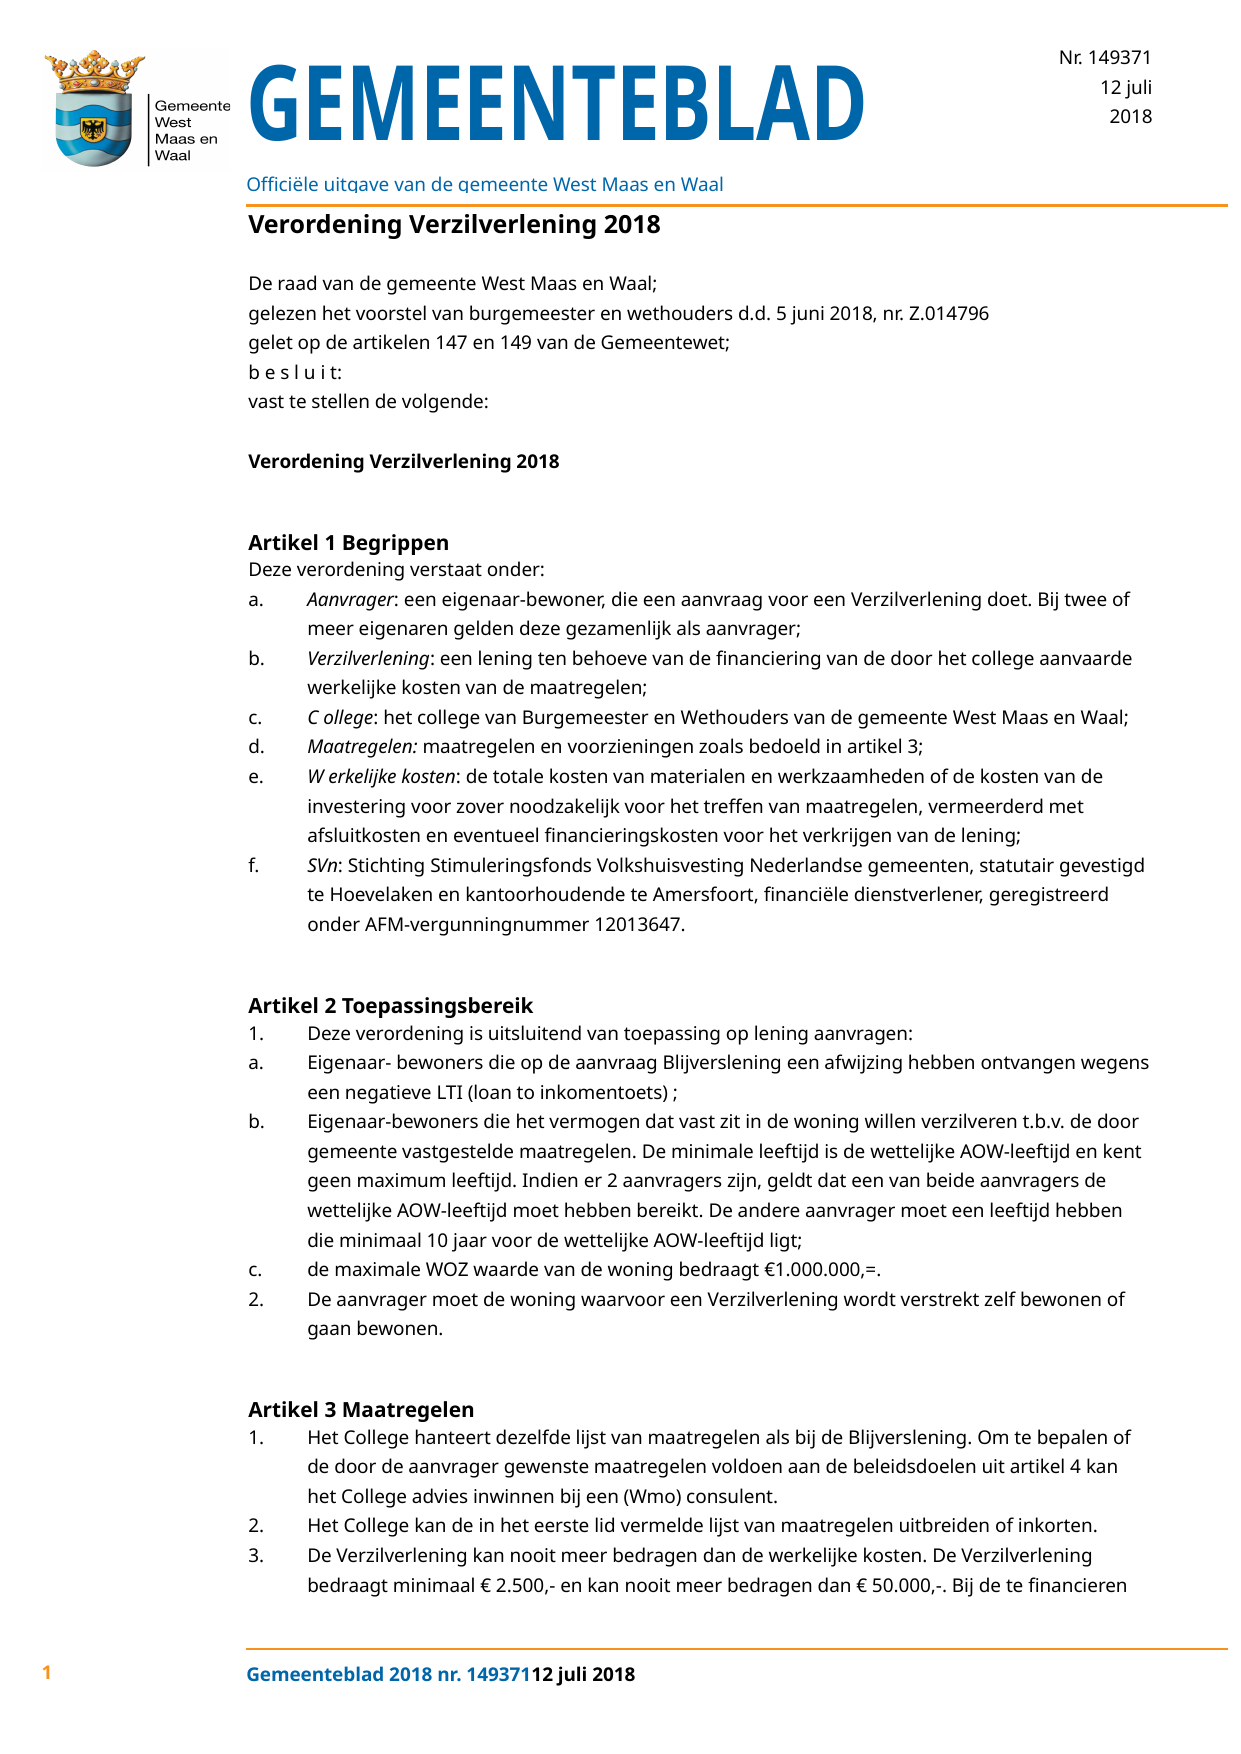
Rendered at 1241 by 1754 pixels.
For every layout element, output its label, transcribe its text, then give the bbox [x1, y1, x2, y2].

text Deze verordening verstaat onder: [248, 556, 1152, 582]
list de maximale WOZ waarde van de woning bedraagt €1.000.000,=. [248, 1256, 1152, 1282]
list De aanvrager moet de woning waarvoor een Verzilverlening wordt verstrekt zelf bewonen of gaan bewonen. [248, 1286, 1152, 1341]
list Deze verordening is uitsluitend van toepassing op lening aanvragen: [248, 1020, 1152, 1045]
list Verzilverlening: een lening ten behoeve van de financiering van de door het college aanvaarde werkelijke kosten van de maatregelen; [248, 645, 1152, 700]
text Artikel 1 Begrippen [248, 528, 1152, 556]
list Eigenaar-bewoners die het vermogen dat vast zit in de woning willen verzilveren t.b.v. de door gemeente vastgestelde maatregelen. De minimale leeftijd is de wettelijke AOW-leeftijd en kent geen maximum leeftijd. Indien er 2 aanvragers zijn, geldt dat een van beide aanvragers de wettelijke AOW-leeftijd moet hebben bereikt. De andere aanvrager moet een leeftijd hebben die minimaal 10 jaar voor de wettelijke AOW-leeftijd ligt; [248, 1108, 1152, 1252]
list W erkelijke kosten: de totale kosten van materialen en werkzaamheden of de kosten van de investering voor zover noodzakelijk voor het treffen van maatregelen, vermeerderd met afsluitkosten en eventueel financieringskosten voor het verkrijgen van de lening; [248, 763, 1152, 848]
list Maatregelen: maatregelen en voorzieningen zoals bedoeld in artikel 3; [248, 734, 1152, 759]
picture [41, 47, 231, 172]
text gelezen het voorstel van burgemeester en wethouders d.d. 5 juni 2018, nr. Z.014796 [248, 300, 1152, 326]
list SVn: Stichting Stimuleringsfonds Volkshuisvesting Nederlandse gemeenten, statutair gevestigd te Hoevelaken en kantoorhoudende te Amersfoort, financiële dienstverlener, geregistreerd onder AFM-vergunningnummer 12013647. [248, 852, 1152, 937]
list Het College kan de in het eerste lid vermelde lijst van maatregelen uitbreiden of inkorten. [248, 1513, 1152, 1538]
text vast te stellen de volgende: [248, 389, 1152, 414]
text Verordening Verzilverlening 2018 [248, 448, 1152, 473]
list Het College hanteert dezelfde lijst van maatregelen als bij de Blijverslening. Om te bepalen of de door de aanvrager gewenste maatregelen voldoen aan de beleidsdoelen uit artikel 4 kan het College advies inwinnen bij een (Wmo) consulent. [248, 1424, 1152, 1509]
list Aanvrager: een eigenaar-bewoner, die een aanvraag voor een Verzilverlening doet. Bij twee of meer eigenaren gelden deze gezamenlijk als aanvrager; [248, 586, 1152, 641]
list C ollege: het college van Burgemeester en Wethouders van de gemeente West Maas en Waal; [248, 704, 1152, 730]
text Artikel 2 Toepassingsbereik [248, 991, 1152, 1020]
list De Verzilverlening kan nooit meer bedragen dan de werkelijke kosten. De Verzilverlening bedraagt minimaal € 2.500,- en kan nooit meer bedragen dan € 50.000,-. Bij de te financieren [248, 1542, 1152, 1598]
text De raad van de gemeente West Maas en Waal; [248, 270, 1152, 296]
text gelet op de artikelen 147 en 149 van de Gemeentewet; [248, 329, 1152, 355]
list Eigenaar- bewoners die op de aanvraag Blijverslening een afwijzing hebben ontvangen wegens een negatieve LTI (loan to inkomentoets) ; [248, 1049, 1152, 1104]
text Artikel 3 Maatregelen [248, 1396, 1152, 1424]
text b e s l u i t: [248, 359, 1152, 385]
text Verordening Verzilverlening 2018 [248, 207, 1152, 241]
